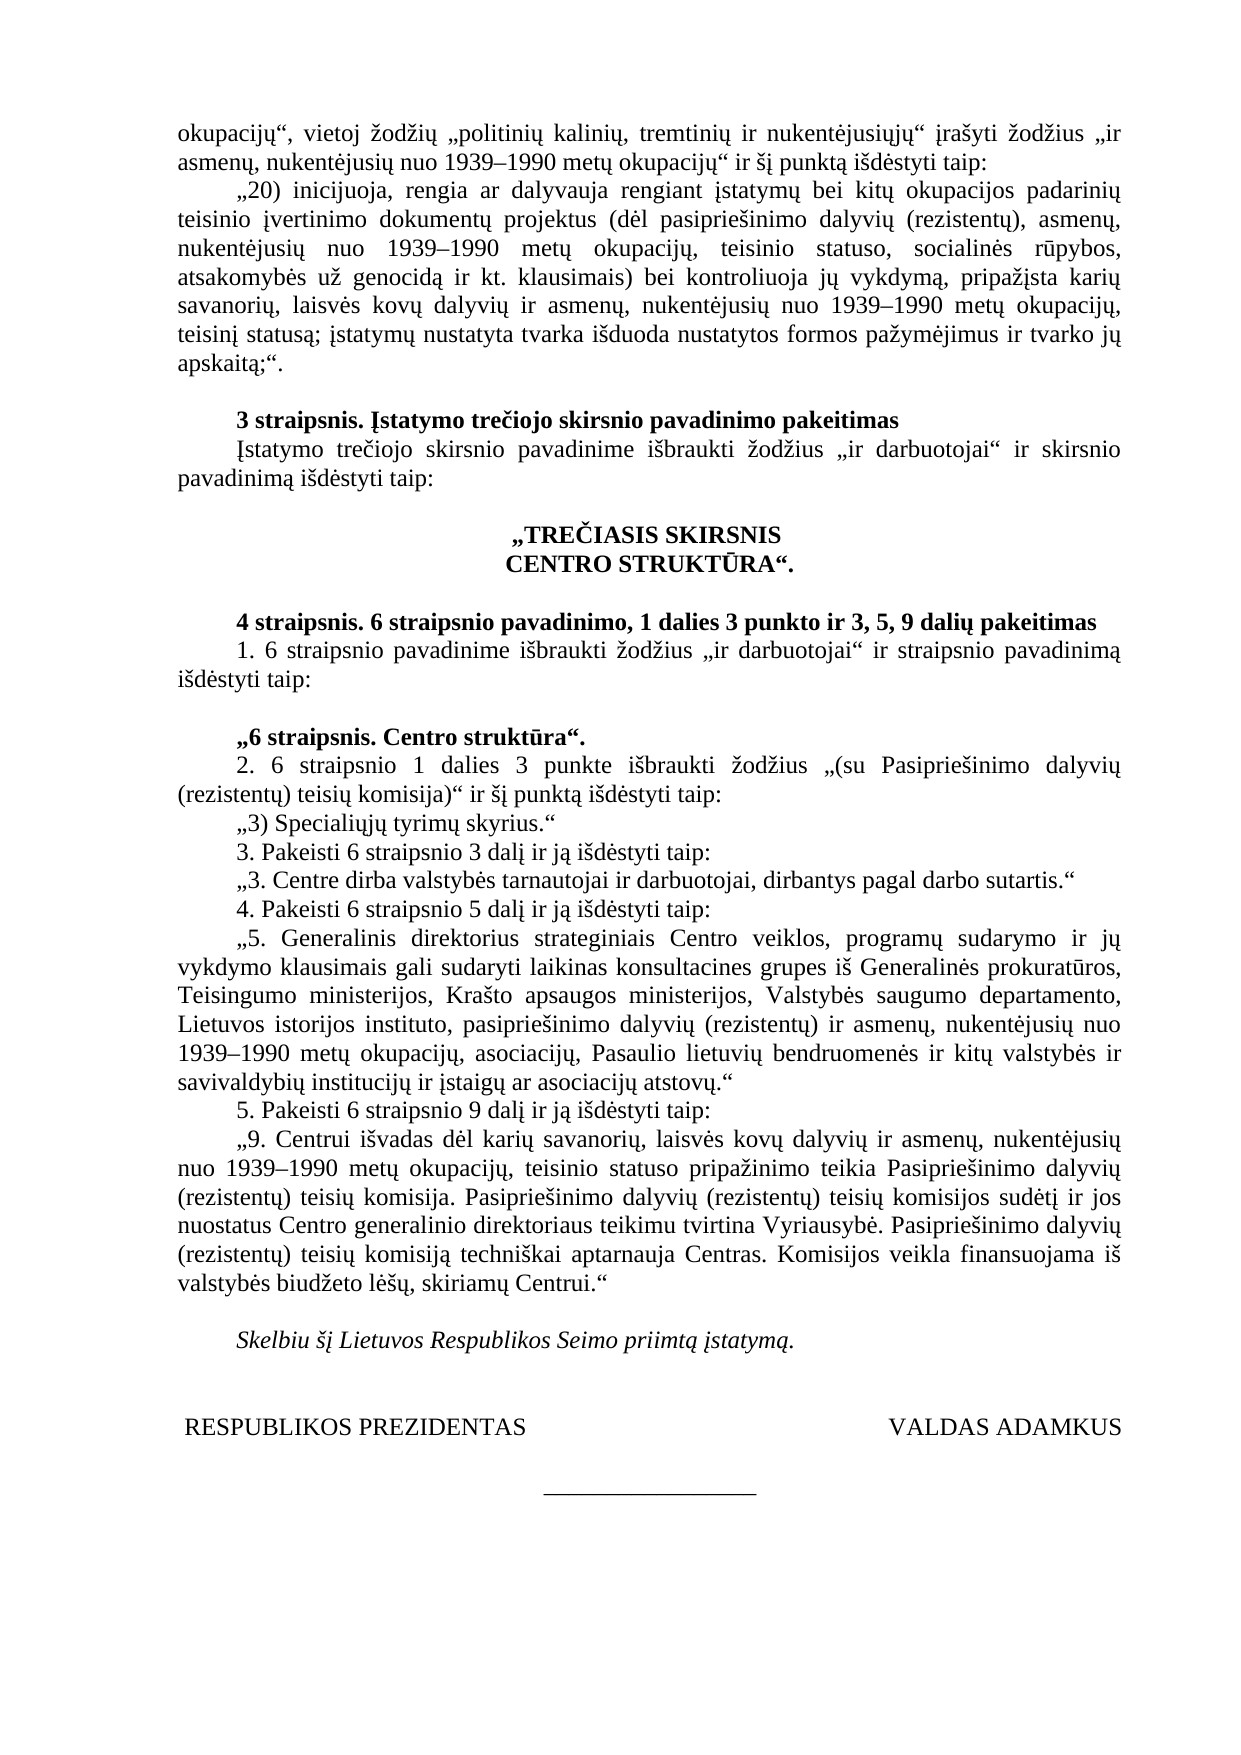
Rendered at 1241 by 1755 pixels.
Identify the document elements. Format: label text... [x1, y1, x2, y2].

text „3) Specialiųjų tyrimų skyrius.“ [177, 808, 1122, 837]
text „6 straipsnis. Centro struktūra“. [177, 722, 1122, 751]
text CENTRO STRUKTŪRA“. [177, 549, 1122, 578]
text „TREČIASIS SKIRSNIS [177, 521, 1122, 549]
text „9. Centrui išvadas dėl karių savanorių, laisvės kovų dalyvių ir asmenų, nukentėjusių nuo 1939–1990 metų okupacijų, teisinio statuso pripažinimo teikia Pasipriešinimo dalyvių (rezistentų) teisių komisija. Pasipriešinimo dalyvių (rezistentų) teisių komisijos sudėtį ir jos nuostatus Centro generalinio direktoriaus teikimu tvirtina Vyriausybė. Pasipriešinimo dalyvių (rezistentų) teisių komisiją techniškai aptarnauja Centras. Komisijos veikla finansuojama iš valstybės biudžeto lėšų, skiriamų Centrui.“ [177, 1124, 1122, 1297]
text 1. 6 straipsnio pavadinime išbraukti žodžius „ir darbuotojai“ ir straipsnio pavadinimą išdėstyti taip: [177, 636, 1122, 693]
text „5. Generalinis direktorius strateginiais Centro veiklos, programų sudarymo ir jų vykdymo klausimais gali sudaryti laikinas konsultacines grupes iš Generalinės prokuratūros, Teisingumo ministerijos, Krašto apsaugos ministerijos, Valstybės saugumo departamento, Lietuvos istorijos instituto, pasipriešinimo dalyvių (rezistentų) ir asmenų, nukentėjusių nuo 1939–1990 metų okupacijų, asociacijų, Pasaulio lietuvių bendruomenės ir kitų valstybės ir savivaldybių institucijų ir įstaigų ar asociacijų atstovų.“ [177, 923, 1122, 1096]
text „20) inicijuoja, rengia ar dalyvauja rengiant įstatymų bei kitų okupacijos padarinių teisinio įvertinimo dokumentų projektus (dėl pasipriešinimo dalyvių (rezistentų), asmenų, nukentėjusių nuo 1939–1990 metų okupacijų, teisinio statuso, socialinės rūpybos, atsakomybės už genocidą ir kt. klausimais) bei kontroliuoja jų vykdymą, pripažįsta karių savanorių, laisvės kovų dalyvių ir asmenų, nukentėjusių nuo 1939–1990 metų okupacijų, teisinį statusą; įstatymų nustatyta tvarka išduoda nustatytos formos pažymėjimus ir tvarko jų apskaitą;“. [177, 176, 1122, 377]
text 4 straipsnis. 6 straipsnio pavadinimo, 1 dalies 3 punkto ir 3, 5, 9 dalių pakeitimas [177, 607, 1122, 636]
text 3 straipsnis. Įstatymo trečiojo skirsnio pavadinimo pakeitimas [177, 406, 1122, 434]
text 3. Pakeisti 6 straipsnio 3 dalį ir ją išdėstyti taip: [177, 837, 1122, 866]
text RESPUBLIKOS PREZIDENTAS VALDAS ADAMKUS [177, 1412, 1122, 1441]
text „3. Centre dirba valstybės tarnautojai ir darbuotojai, dirbantys pagal darbo sutartis.“ [177, 866, 1122, 894]
text 4. Pakeisti 6 straipsnio 5 dalį ir ją išdėstyti taip: [177, 894, 1122, 923]
text _________________ [177, 1469, 1122, 1498]
text okupacijų“, vietoj žodžių „politinių kalinių, tremtinių ir nukentėjusiųjų“ įrašyti žodžius „ir asmenų, nukentėjusių nuo 1939–1990 metų okupacijų“ ir šį punktą išdėstyti taip: [177, 118, 1122, 176]
text Įstatymo trečiojo skirsnio pavadinime išbraukti žodžius „ir darbuotojai“ ir skirsnio pavadinimą išdėstyti taip: [177, 434, 1122, 492]
text 2. 6 straipsnio 1 dalies 3 punkte išbraukti žodžius „(su Pasipriešinimo dalyvių (rezistentų) teisių komisija)“ ir šį punktą išdėstyti taip: [177, 751, 1122, 808]
text Skelbiu šį Lietuvos Respublikos Seimo priimtą įstatymą. [177, 1326, 1122, 1354]
text 5. Pakeisti 6 straipsnio 9 dalį ir ją išdėstyti taip: [177, 1096, 1122, 1124]
